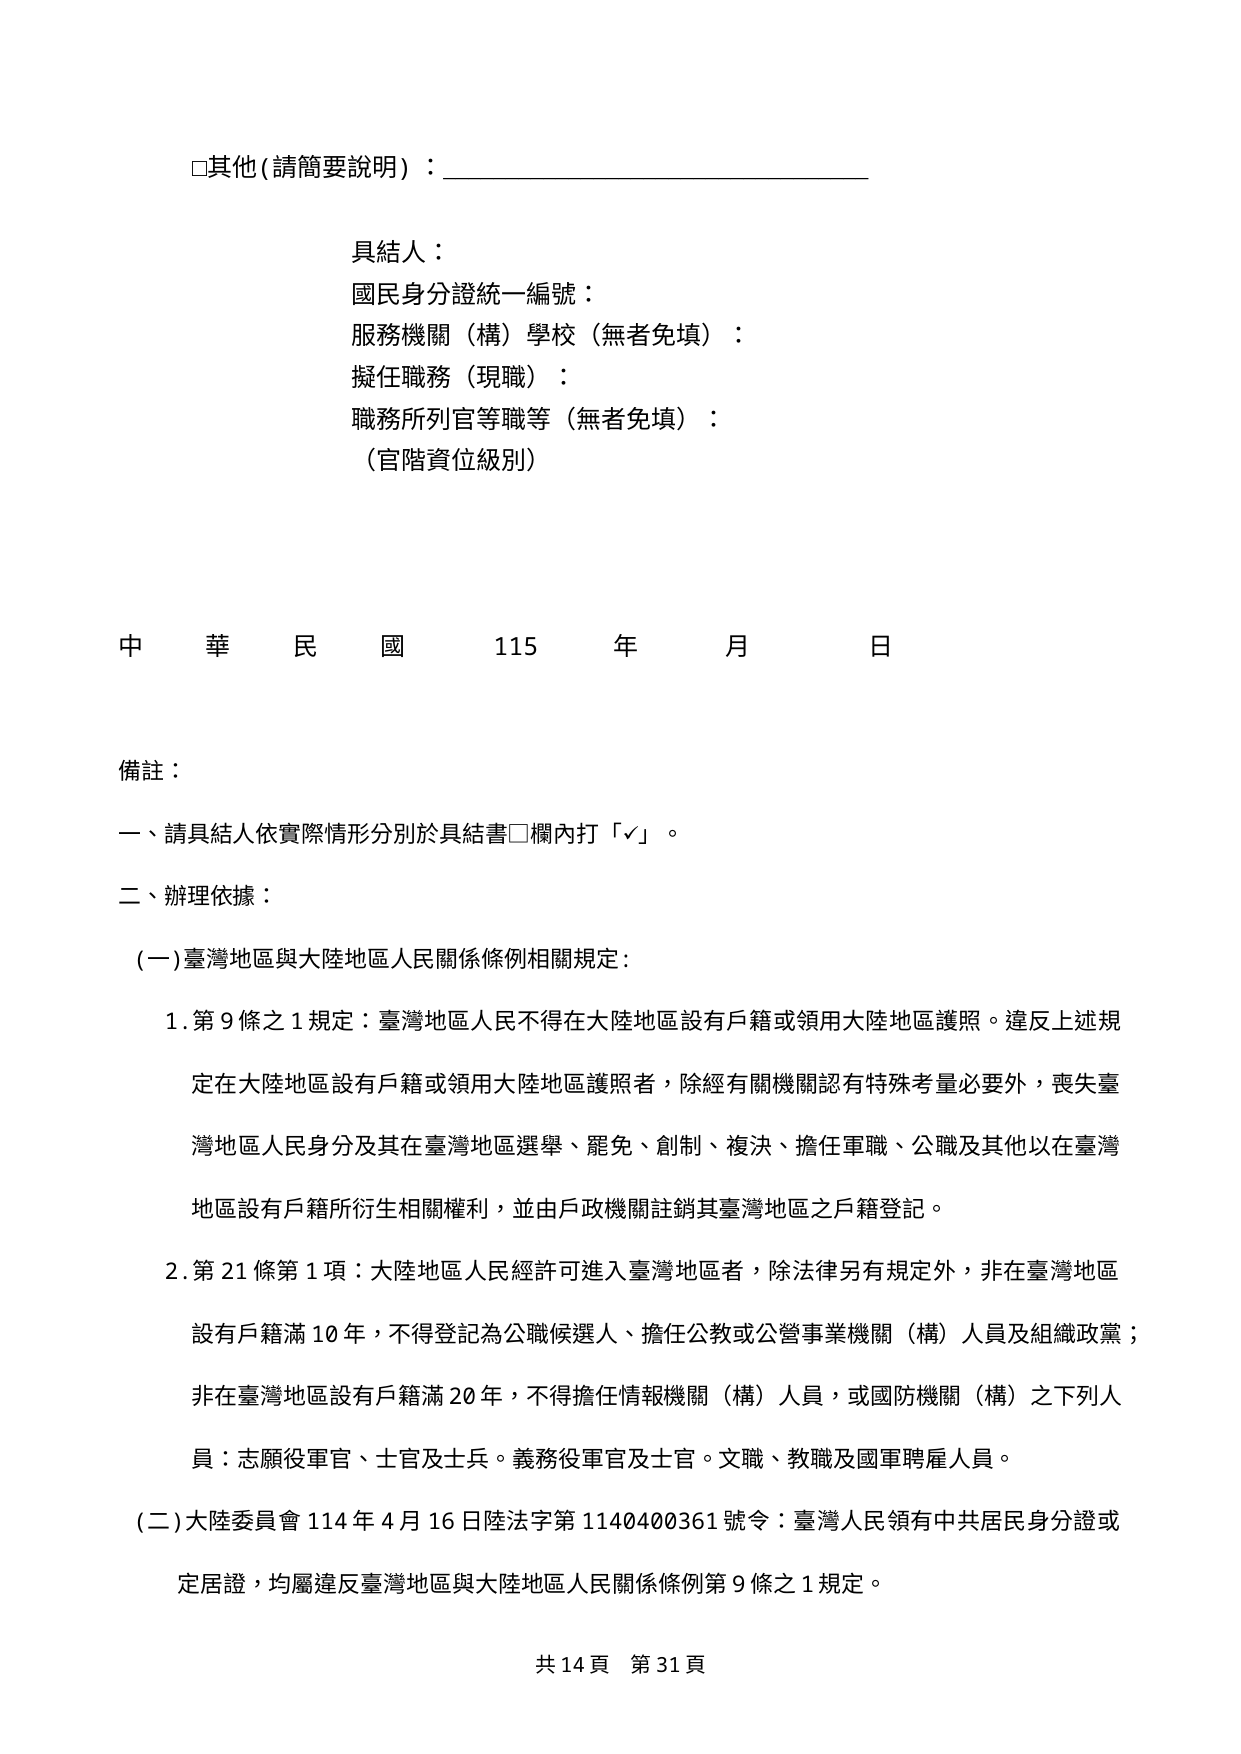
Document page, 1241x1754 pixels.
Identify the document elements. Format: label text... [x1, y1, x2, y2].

text 職務所列官等職等（無者免填）： [118, 395, 1122, 436]
text 1.第9條之1規定：臺灣地區人民不得在大陸地區設有戶籍或領用大陸地區護照。違反上述規定在大陸地區設有戶籍或領用大陸地區護照者，除經有關機關認有特殊考量必要外，喪失臺灣地區人民身分及其在臺灣地區選舉、罷免、創制、複決、擔任軍職、公職及其他以在臺灣地區設有戶籍所衍生相關權利，並由戶政機關註銷其臺灣地區之戶籍登記。 [164, 978, 1122, 1228]
text 2.第21條第1項：大陸地區人民經許可進入臺灣地區者，除法律另有規定外，非在臺灣地區設有戶籍滿10年，不得登記為公職候選人、擔任公教或公營事業機關（構）人員及組織政黨；非在臺灣地區設有戶籍滿20年，不得擔任情報機關（構）人員，或國防機關（構）之下列人員：志願役軍官、士官及士兵。義務役軍官及士官。文職、教職及國軍聘雇人員。 [164, 1228, 1122, 1478]
text 擬任職務（現職）： [118, 353, 1122, 395]
text 具結人： [118, 228, 1122, 270]
text 服務機關（構）學校（無者免填）： [118, 311, 1122, 353]
text (二)大陸委員會114年4月16日陸法字第1140400361號令：臺灣人民領有中共居民身分證或定居證，均屬違反臺灣地區與大陸地區人民關係條例第9條之1規定。 [133, 1478, 1122, 1603]
text 國民身分證統一編號： [118, 270, 1122, 311]
text 中 華 民 國 115 年 月 日 [118, 603, 1122, 666]
text 備註： [118, 728, 1122, 791]
text (一)臺灣地區與大陸地區人民關係條例相關規定: [133, 916, 1122, 978]
text □其他(請簡要說明) ：__________________________________ [192, 124, 1122, 186]
text 二、辦理依據： [118, 853, 1122, 916]
text （官階資位級別） [118, 436, 1122, 478]
text 一、請具結人依實際情形分別於具結書□欄內打「」。 [118, 791, 1122, 853]
